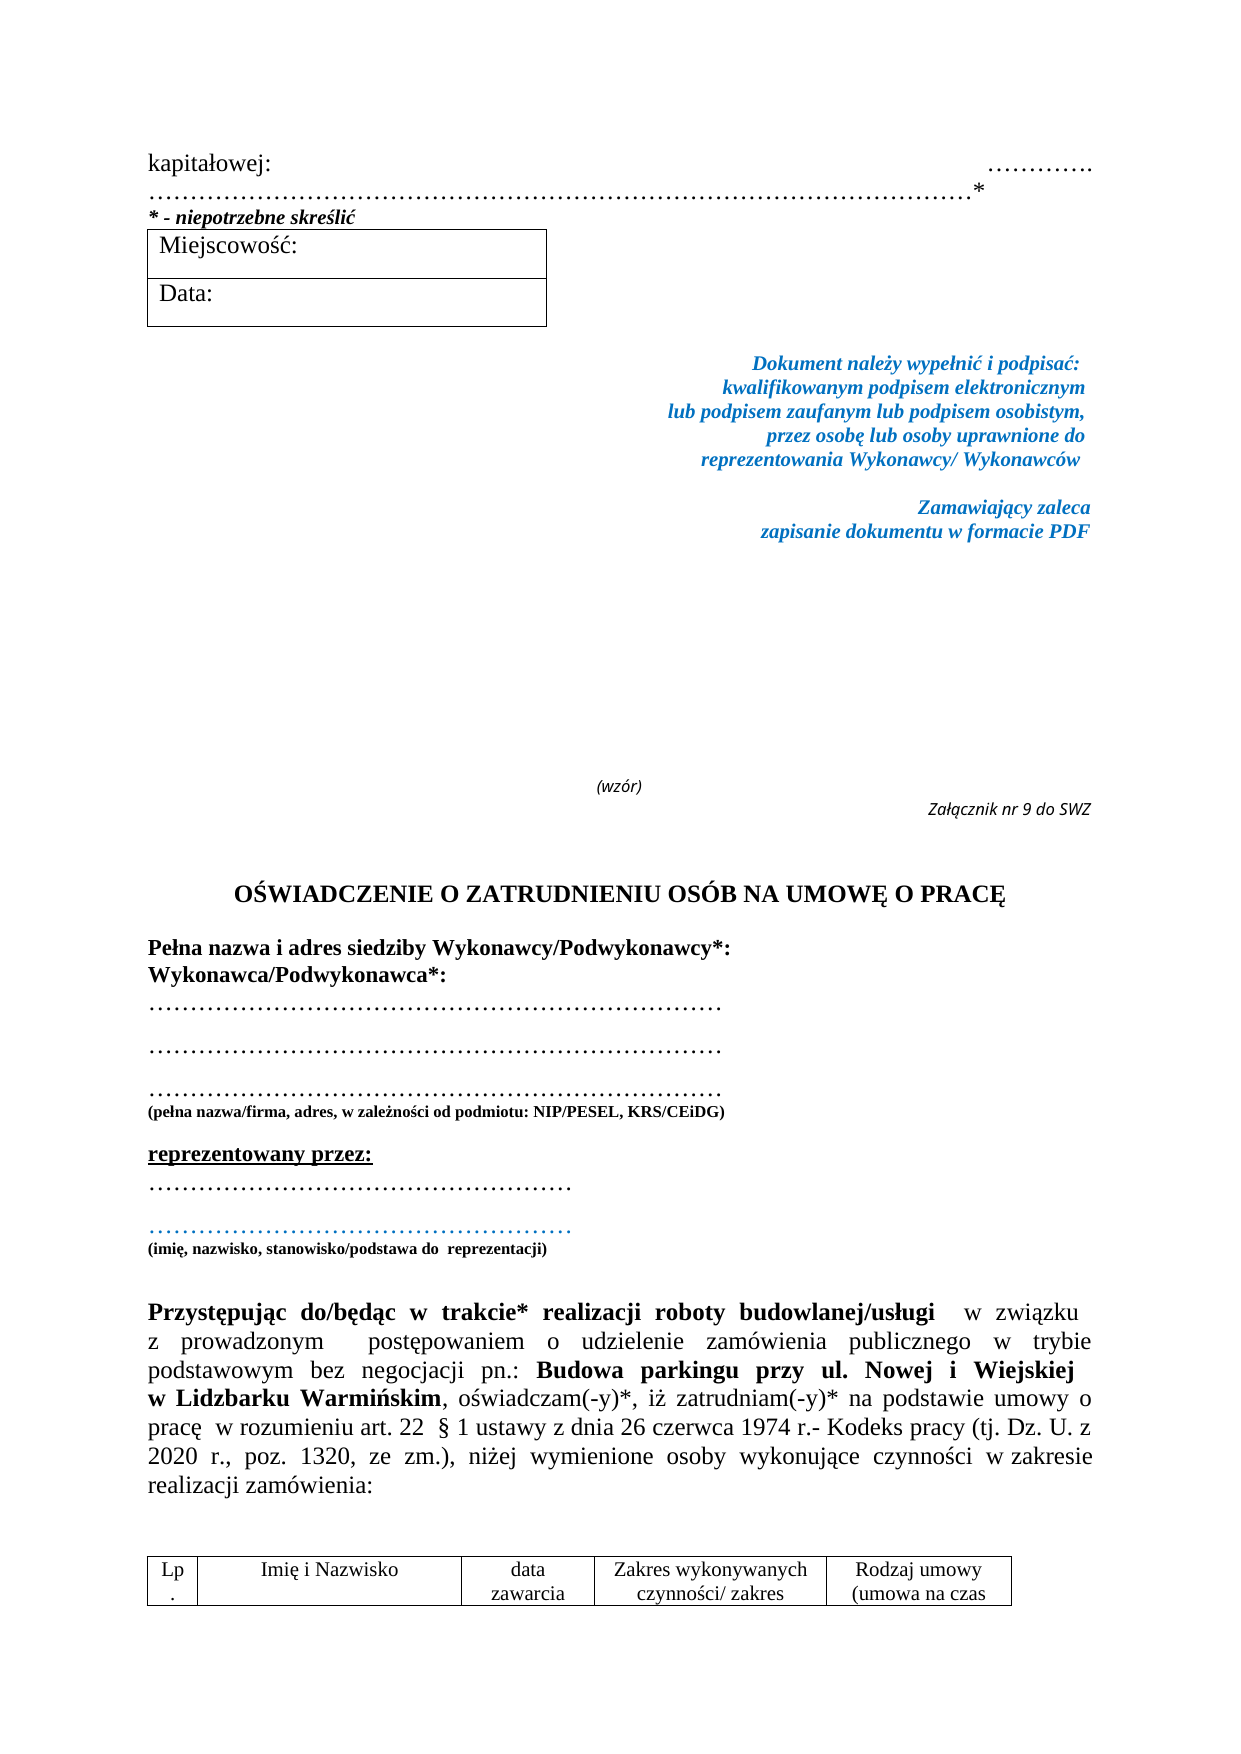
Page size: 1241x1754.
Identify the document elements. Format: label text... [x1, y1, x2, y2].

text * - niepotrzebne skreślić [355, 205, 1093, 229]
text (pełna nazwa/firma, adres, w zależności od podmiotu: NIP/PESEL, KRS/CEiDG) [148, 1102, 1093, 1121]
text …………………………………………… [148, 1210, 585, 1239]
text reprezentowania Wykonawcy/ Wykonawców [148, 447, 1093, 471]
table_cell Data: [148, 279, 546, 326]
text …………………………………………… [148, 1167, 585, 1196]
text lub podpisem zaufanym lub podpisem osobistym, [148, 399, 1093, 423]
table_header Lp. [148, 1557, 197, 1605]
text Zamawiający zaleca zapisanie dokumentu w formacie PDF [148, 495, 1093, 543]
table_header Zakres wykonywanych czynności/ zakres [595, 1557, 826, 1605]
text …………………………………………………………… [148, 987, 1093, 1016]
text (imię, nazwisko, stanowisko/podstawa do reprezentacji) [148, 1239, 1093, 1258]
text przez osobę lub osoby uprawnione do [148, 423, 1093, 447]
text Załącznik nr 9 do SWZ [148, 797, 1093, 820]
table_header Rodzaj umowy (umowa na czas [827, 1557, 1011, 1605]
text …………………………………………………………… [148, 1030, 1093, 1059]
text Pełna nazwa i adres siedziby Wykonawcy/Podwykonawcy*: [148, 934, 1093, 961]
text OŚWIADCZENIE O ZATRUDNIENIU OSÓB NA UMOWĘ O PRACĘ [148, 879, 1093, 908]
text (wzór) [148, 774, 1093, 797]
table_header Imię i Nazwisko [198, 1557, 461, 1605]
table_header Miejscowość: [148, 230, 546, 277]
text kapitałowej: ………….………………………………………………………………………………………* [148, 148, 1093, 205]
table_header data zawarcia [462, 1557, 594, 1605]
text kwalifikowanym podpisem elektronicznym [148, 375, 1093, 399]
text …………………………………………………………… [148, 1073, 1093, 1102]
text Przystępując do/będąc w trakcie* realizacji roboty budowlanej/usługi w związku z prowadzonym postępowaniem o udzielenie zamówienia publicznego w trybie podstawowym bez negocjacji pn.: Budowa parkingu przy ul. Nowej i Wiejskiej w Lidzbarku Warmińskim, oświadczam(-y)*, iż zatrudniam(-y)* na podstawie umowy o pracę w rozumieniu art. 22 § 1 ustawy z dnia 26 czerwca 1974 r.- Kodeks pracy (tj. Dz. U. z 2020 r., poz. 1320, ze zm.), niżej wymienione osoby wykonujące czynności w zakresie realizacji zamówienia: [148, 1297, 1093, 1498]
text Wykonawca/Podwykonawca*: [148, 961, 1093, 987]
text Dokument należy wypełnić i podpisać: [148, 351, 1093, 375]
text reprezentowany przez: [148, 1140, 1093, 1167]
